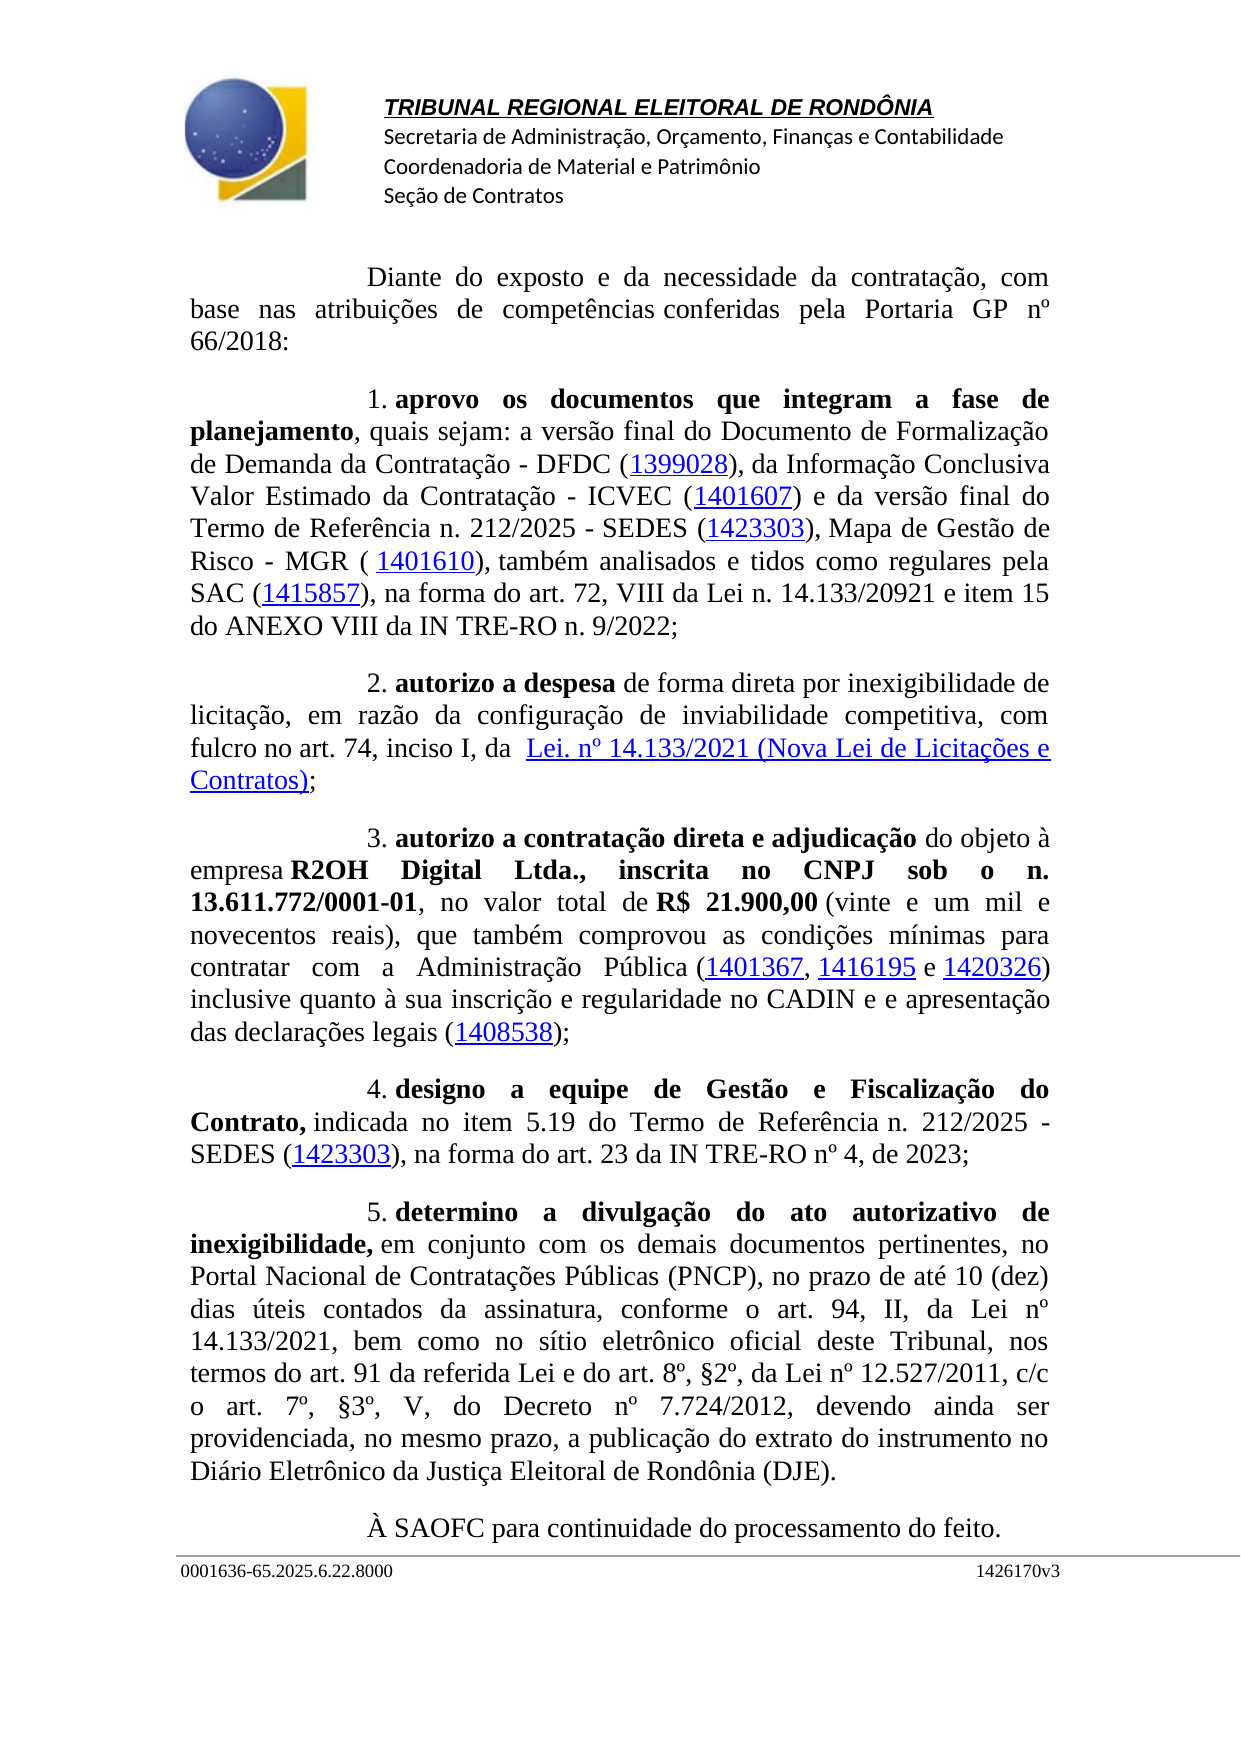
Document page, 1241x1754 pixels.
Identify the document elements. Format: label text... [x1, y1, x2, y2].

text À SAOFC para continuidade do processamento do feito. [190, 1511, 1051, 1543]
text 5. determino a divulgação do ato autorizativo de inexigibilidade, em conjunto com os demais documentos pertinentes, no Portal Nacional de Contratações Públicas (PNCP), no prazo de até 10 (dez) dias úteis contados da assinatura, conforme o art. 94, II, da Lei nº 14.133/2021, bem como no sítio eletrônico oficial deste Tribunal, nos termos do art. 91 da referida Lei e do art. 8º, §2º, da Lei nº 12.527/2011, c/c o art. 7º, §3º, V, do Decreto nº 7.724/2012, devendo ainda ser providenciada, no mesmo prazo, a publicação do extrato do instrumento no Diário Eletrônico da Justiça Eleitoral de Rondônia (DJE). [190, 1194, 1051, 1486]
text 1. aprovo os documentos que integram a fase de planejamento, quais sejam: a versão final do Documento de Formalização de Demanda da Contratação - DFDC (​​​​​​​1399028), da Informação Conclusiva Valor Estimado da Contratação - ICVEC (​​​​​​​1401607) e da versão final do Termo de Referência n. 212/2025 - SEDES (​​​​​​​1423303), Mapa de Gestão de Risco - MGR ( 1401610), também analisados e tidos como regulares pela SAC (​​​​​​​1415857), na forma do art. 72, VIII da Lei n. 14.133/20921 e item 15 do ANEXO VIII da IN TRE-RO n. 9/2022; [190, 382, 1051, 641]
text Diante do exposto e da necessidade da contratação, com base nas atribuições de competências conferidas pela Portaria GP nº 66/2018: [190, 260, 1051, 357]
table_header 0001636-65.2025.6.22.8000 [177, 1557, 620, 1584]
text 3. autorizo a contratação direta e adjudicação do objeto à empresa R2OH Digital Ltda., inscrita no CNPJ sob o n. 13.611.772/0001-01, no valor total de R$ 21.900,00 (vinte e um mil e novecentos reais), que também comprovou as condições mínimas para contratar com a Administração Pública (1401367, 1416195 e 1420326) inclusive quanto à sua inscrição e regularidade no CADIN e e apresentação das declarações legais (1408538); [190, 821, 1051, 1047]
text 4. designo a equipe de Gestão e Fiscalização do Contrato, indicada no item 5.19 do Termo de Referência n. 212/2025 - SEDES (1423303), na forma do art. 23 da IN TRE-RO nº 4, de 2023; [190, 1072, 1051, 1169]
table_header 1426170v3 [620, 1557, 1063, 1584]
text 2. autorizo a despesa de forma direta por inexigibilidade de licitação, em razão da configuração de inviabilidade competitiva, com fulcro no art. 74, inciso I, da Lei. nº 14.133/2021 (Nova Lei de Licitações e Contratos); [190, 666, 1051, 796]
